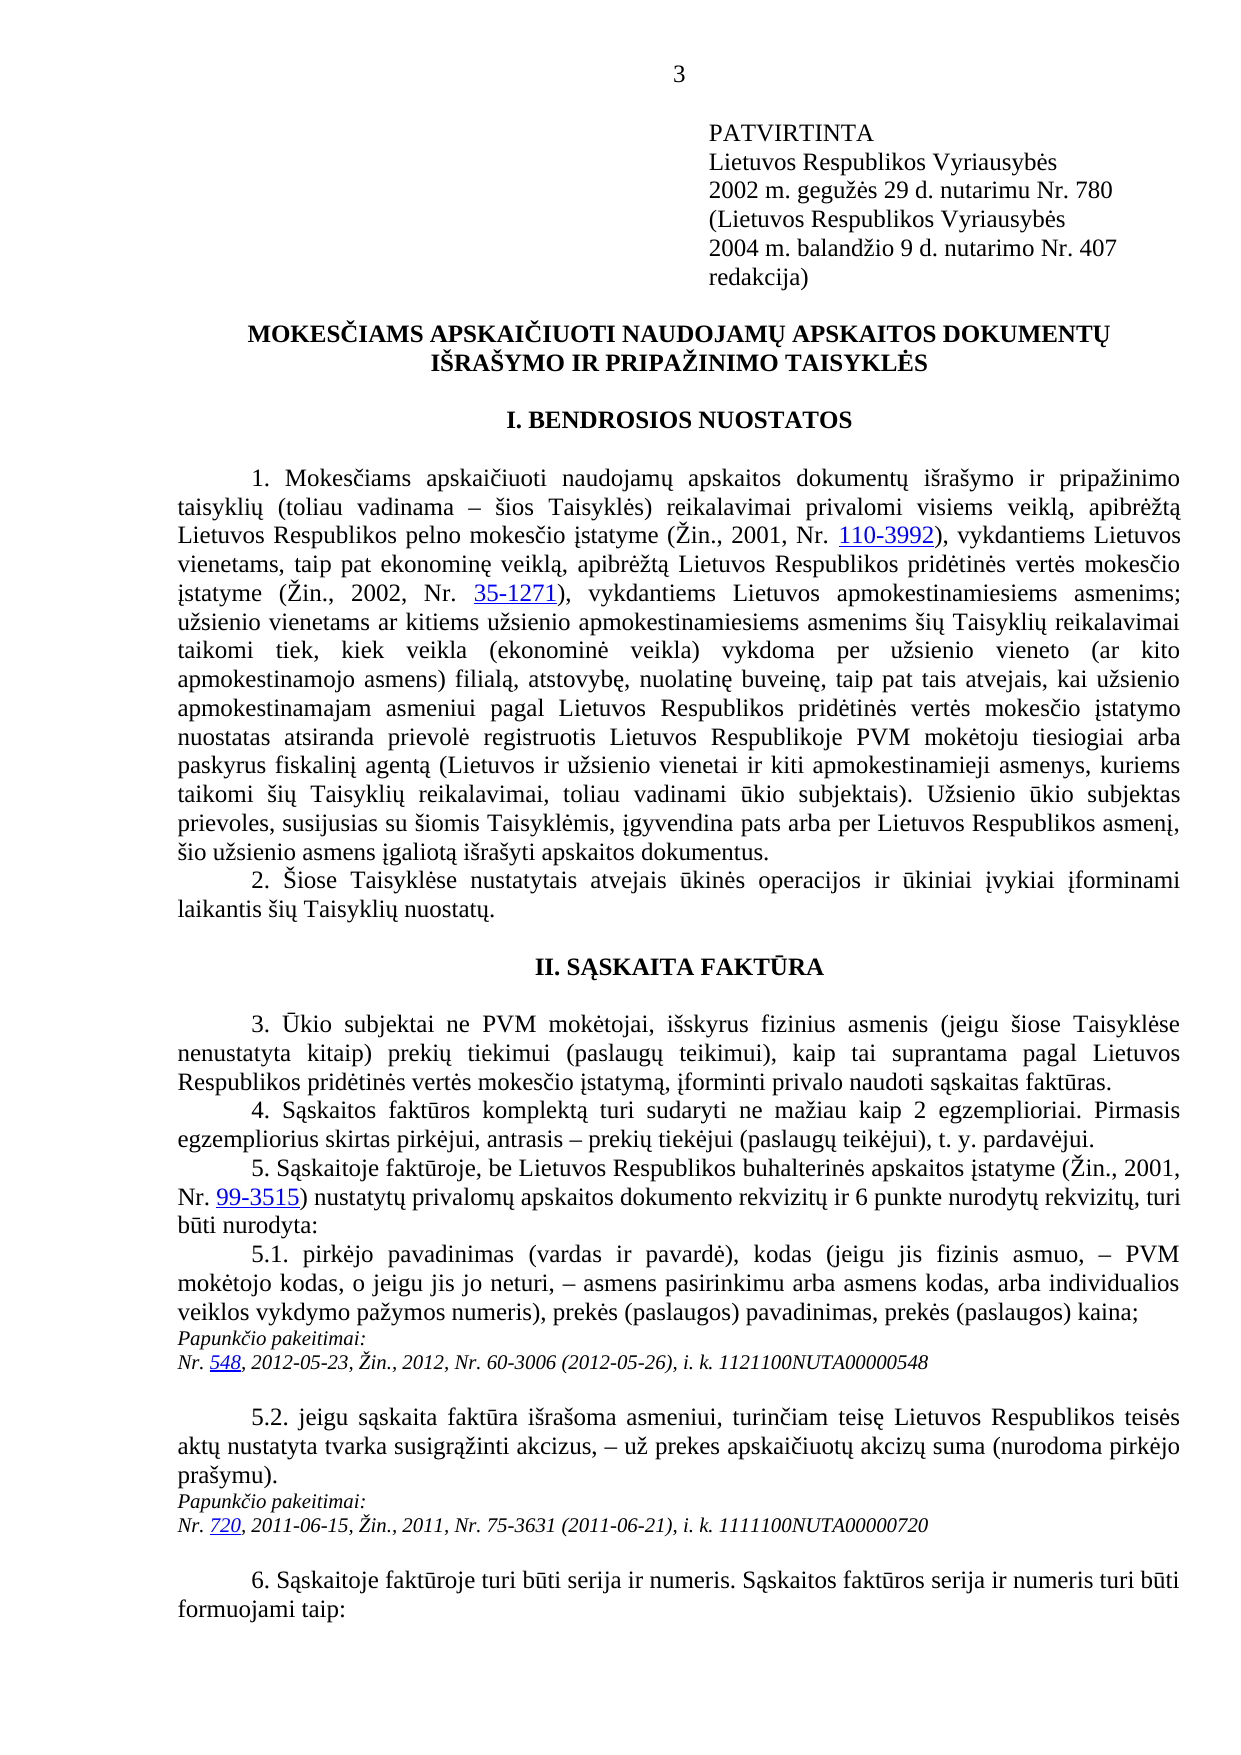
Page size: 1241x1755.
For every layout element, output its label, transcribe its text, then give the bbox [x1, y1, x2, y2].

text 3. Ūkio subjektai ne PVM mokėtojai, išskyrus fizinius asmenis (jeigu šiose Taisyklėse nenustatyta kitaip) prekių tiekimui (paslaugų teikimui), kaip tai suprantama pagal Lietuvos Respublikos pridėtinės vertės mokesčio įstatymą, įforminti privalo naudoti sąskaitas faktūras. [177, 1009, 1181, 1096]
text II. SĄSKAITA FAKTŪRA [177, 952, 1181, 981]
text 1. Mokesčiams apskaičiuoti naudojamų apskaitos dokumentų išrašymo ir pripažinimo taisyklių (toliau vadinama – šios Taisyklės) reikalavimai privalomi visiems veiklą, apibrėžtą Lietuvos Respublikos pelno mokesčio įstatyme (Žin., 2001, Nr. 110-3992), vykdantiems Lietuvos vienetams, taip pat ekonominę veiklą, apibrėžtą Lietuvos Respublikos pridėtinės vertės mokesčio įstatyme (Žin., 2002, Nr. 35-1271), vykdantiems Lietuvos apmokestinamiesiems asmenims; užsienio vienetams ar kitiems užsienio apmokestinamiesiems asmenims šių Taisyklių reikalavimai taikomi tiek, kiek veikla (ekonominė veikla) vykdoma per užsienio vieneto (ar kito apmokestinamojo asmens) filialą, atstovybę, nuolatinę buveinę, taip pat tais atvejais, kai užsienio apmokestinamajam asmeniui pagal Lietuvos Respublikos pridėtinės vertės mokesčio įstatymo nuostatas atsiranda prievolė registruotis Lietuvos Respublikoje PVM mokėtoju tiesiogiai arba paskyrus fiskalinį agentą (Lietuvos ir užsienio vienetai ir kiti apmokestinamieji asmenys, kuriems taikomi šių Taisyklių reikalavimai, toliau vadinami ūkio subjektais). Užsienio ūkio subjektas prievoles, susijusias su šiomis Taisyklėmis, įgyvendina pats arba per Lietuvos Respublikos asmenį, šio užsienio asmens įgaliotą išrašyti apskaitos dokumentus. [177, 463, 1181, 866]
text redakcija) [177, 262, 1181, 291]
text Lietuvos Respublikos Vyriausybės [177, 147, 1181, 176]
text 2. Šiose Taisyklėse nustatytais atvejais ūkinės operacijos ir ūkiniai įvykiai įforminami laikantis šių Taisyklių nuostatų. [177, 866, 1181, 923]
text I. BENDROSIOS NUOSTATOS [177, 406, 1181, 434]
text 4. Sąskaitos faktūros komplektą turi sudaryti ne mažiau kaip 2 egzemplioriai. Pirmasis egzempliorius skirtas pirkėjui, antrasis – prekių tiekėjui (paslaugų teikėjui), t. y. pardavėjui. [177, 1096, 1181, 1153]
text (Lietuvos Respublikos Vyriausybės [177, 204, 1181, 233]
text Nr. 720, 2011-06-15, Žin., 2011, Nr. 75-3631 (2011-06-21), i. k. 1111100NUTA00000720 [177, 1513, 1181, 1537]
text 5. Sąskaitoje faktūroje, be Lietuvos Respublikos buhalterinės apskaitos įstatyme (Žin., 2001, Nr. 99-3515) nustatytų privalomų apskaitos dokumento rekvizitų ir 6 punkte nurodytų rekvizitų, turi būti nurodyta: [177, 1153, 1181, 1239]
text PATVIRTINTA [709, 118, 1181, 147]
text 2002 m. gegužės 29 d. nutarimu Nr. 780 [177, 176, 1181, 204]
text 6. Sąskaitoje faktūroje turi būti serija ir numeris. Sąskaitos faktūros serija ir numeris turi būti formuojami taip: [177, 1566, 1181, 1623]
text 2004 m. balandžio 9 d. nutarimo Nr. 407 [177, 233, 1181, 262]
text Nr. 548, 2012-05-23, Žin., 2012, Nr. 60-3006 (2012-05-26), i. k. 1121100NUTA00000548 [177, 1350, 1181, 1374]
text Papunkčio pakeitimai: [177, 1326, 1181, 1350]
text MOKESČIAMS APSKAIČIUOTI NAUDOJAMŲ APSKAITOS DOKUMENTŲ IŠRAŠYMO IR PRIPAŽINIMO TAISYKLĖS [177, 319, 1181, 377]
text Papunkčio pakeitimai: [177, 1489, 1181, 1513]
text 5.1. pirkėjo pavadinimas (vardas ir pavardė), kodas (jeigu jis fizinis asmuo, – PVM mokėtojo kodas, o jeigu jis jo neturi, – asmens pasirinkimu arba asmens kodas, arba individualios veiklos vykdymo pažymos numeris), prekės (paslaugos) pavadinimas, prekės (paslaugos) kaina; [177, 1239, 1181, 1326]
text 5.2. jeigu sąskaita faktūra išrašoma asmeniui, turinčiam teisę Lietuvos Respublikos teisės aktų nustatyta tvarka susigrąžinti akcizus, – už prekes apskaičiuotų akcizų suma (nurodoma pirkėjo prašymu). [177, 1402, 1181, 1489]
